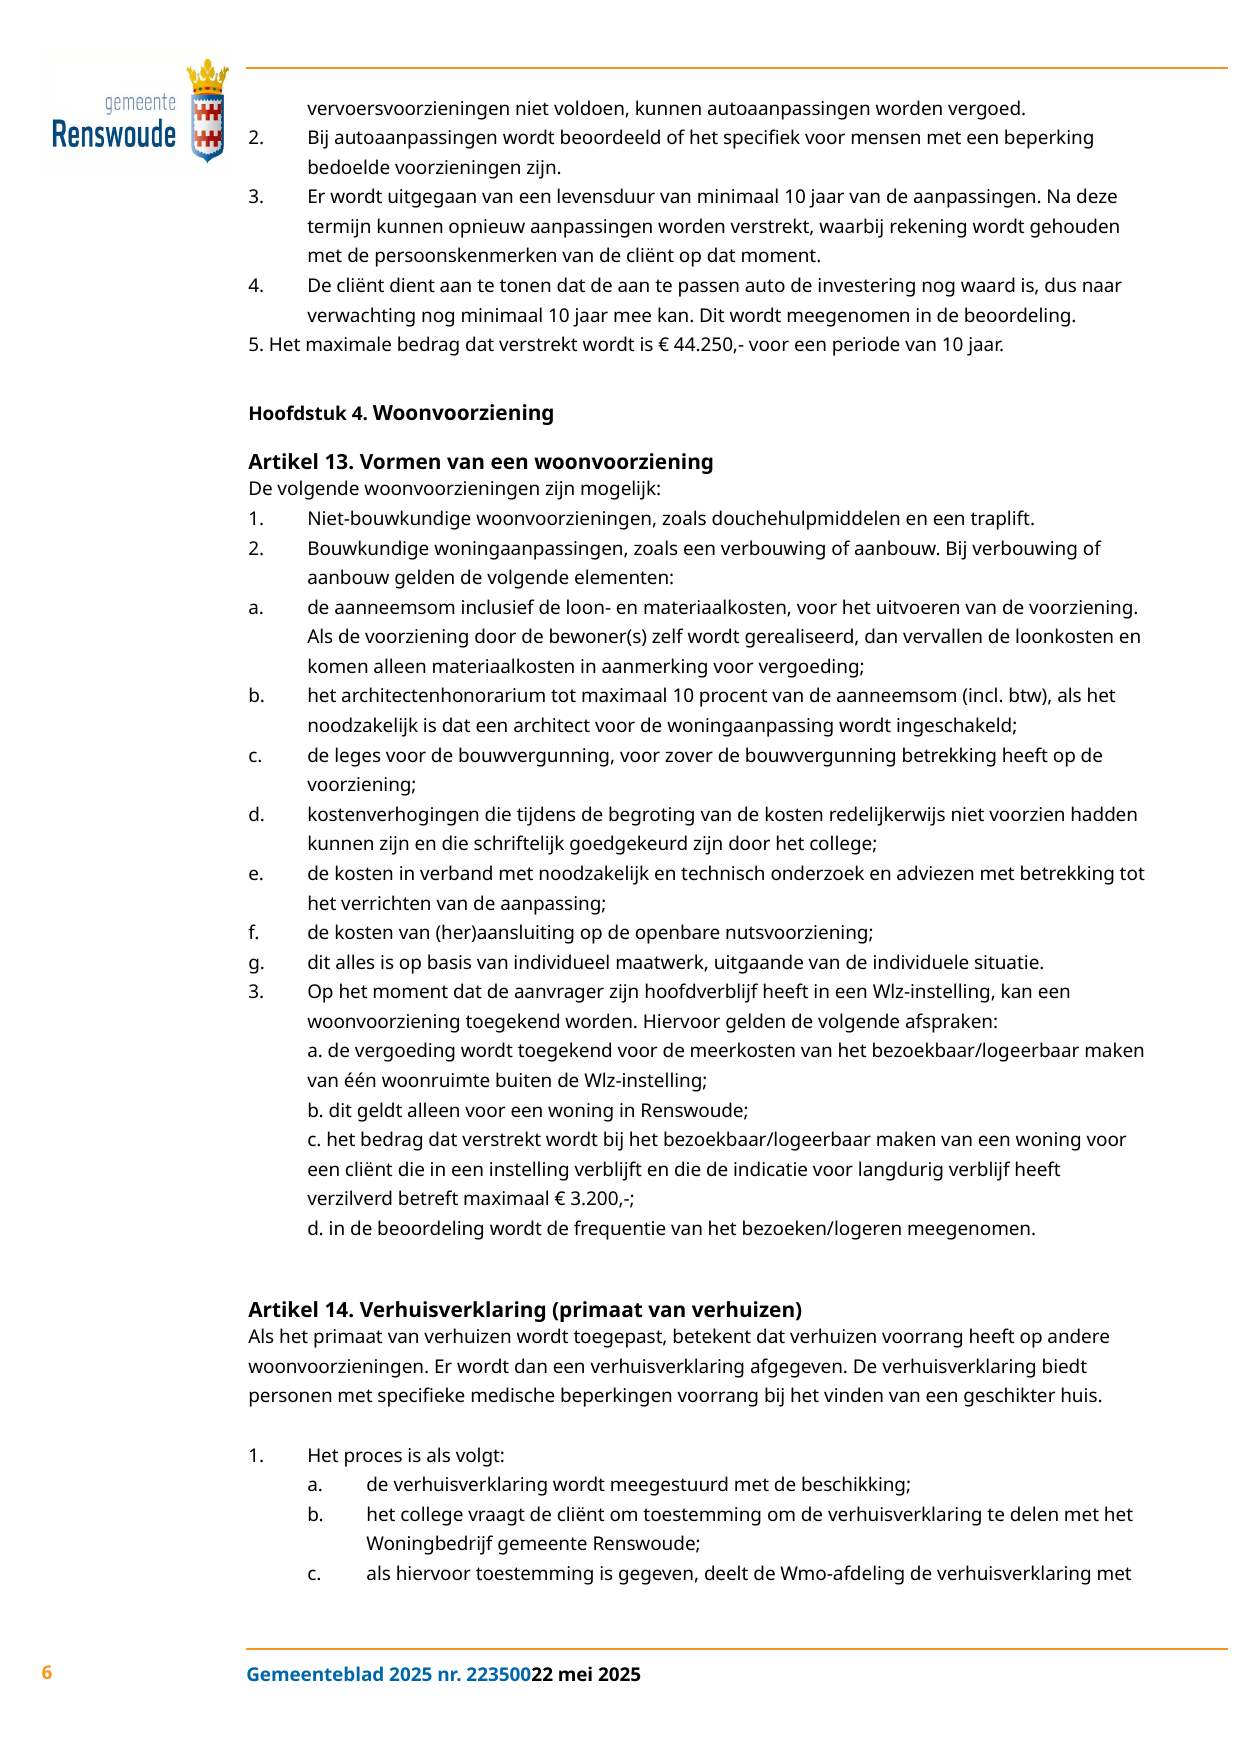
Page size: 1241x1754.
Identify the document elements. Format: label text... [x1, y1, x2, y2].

list als hiervoor toestemming is gegeven, deelt de Wmo-afdeling de verhuisverklaring met [307, 1560, 1152, 1586]
list de leges voor de bouwvergunning, voor zover de bouwvergunning betrekking heeft op de voorziening; [248, 742, 1152, 797]
list Bij autoaanpassingen wordt beoordeeld of het specifiek voor mensen met een beperking bedoelde voorzieningen zijn. [248, 124, 1152, 180]
text 5. Het maximale bedrag dat verstrekt wordt is € 44.250,- voor een periode van 10 jaar. [248, 331, 1152, 357]
list Bouwkundige woningaanpassingen, zoals een verbouwing of aanbouw. Bij verbouwing of aanbouw gelden de volgende elementen: [248, 535, 1152, 590]
picture [41, 47, 231, 172]
text Hoofdstuk 4. Woonvoorziening [248, 398, 1152, 426]
list de aanneemsom inclusief de loon- en materiaalkosten, voor het uitvoeren van de voorziening. Als de voorziening door de bewoner(s) zelf wordt gerealiseerd, dan vervallen de loonkosten en komen alleen materiaalkosten in aanmerking voor vergoeding; [248, 594, 1152, 679]
text Artikel 13. Vormen van een woonvoorziening [248, 447, 1152, 476]
text Als het primaat van verhuizen wordt toegepast, betekent dat verhuizen voorrang heeft op andere woonvoorzieningen. Er wordt dan een verhuisverklaring afgegeven. De verhuisverklaring biedt personen met specifieke medische beperkingen voorrang bij het vinden van een geschikter huis. [248, 1323, 1152, 1408]
list de kosten van (her)aansluiting op de openbare nutsvoorziening; [248, 919, 1152, 945]
list d. in de beoordeling wordt de frequentie van het bezoeken/logeren meegenomen. [248, 1215, 1152, 1241]
text Artikel 14. Verhuisverklaring (primaat van verhuizen) [248, 1295, 1152, 1323]
list kostenverhogingen die tijdens de begroting van de kosten redelijkerwijs niet voorzien hadden kunnen zijn en die schriftelijk goedgekeurd zijn door het college; [248, 801, 1152, 856]
list a. de vergoeding wordt toegekend voor de meerkosten van het bezoekbaar/logeerbaar maken van één woonruimte buiten de Wlz-instelling; [248, 1038, 1152, 1093]
list Het proces is als volgt: [248, 1442, 1152, 1468]
list Op het moment dat de aanvrager zijn hoofdverblijf heeft in een Wlz-instelling, kan een woonvoorziening toegekend worden. Hiervoor gelden de volgende afspraken: [248, 978, 1152, 1034]
list De cliënt dient aan te tonen dat de aan te passen auto de investering nog waard is, dus naar verwachting nog minimaal 10 jaar mee kan. Dit wordt meegenomen in de beoordeling. [248, 272, 1152, 328]
list b. dit geldt alleen voor een woning in Renswoude; [248, 1097, 1152, 1122]
list de verhuisverklaring wordt meegestuurd met de beschikking; [307, 1471, 1152, 1497]
list vervoersvoorzieningen niet voldoen, kunnen autoaanpassingen worden vergoed. [248, 95, 1152, 121]
list de kosten in verband met noodzakelijk en technisch onderzoek en adviezen met betrekking tot het verrichten van de aanpassing; [248, 860, 1152, 915]
list het architectenhonorarium tot maximaal 10 procent van de aanneemsom (incl. btw), als het noodzakelijk is dat een architect voor de woningaanpassing wordt ingeschakeld; [248, 683, 1152, 738]
text De volgende woonvoorzieningen zijn mogelijk: [248, 476, 1152, 501]
list het college vraagt de cliënt om toestemming om de verhuisverklaring te delen met het Woningbedrijf gemeente Renswoude; [307, 1501, 1152, 1556]
list c. het bedrag dat verstrekt wordt bij het bezoekbaar/logeerbaar maken van een woning voor een cliënt die in een instelling verblijft en die de indicatie voor langdurig verblijf heeft verzilverd betreft maximaal € 3.200,-; [248, 1126, 1152, 1211]
list Er wordt uitgegaan van een levensduur van minimaal 10 jaar van de aanpassingen. Na deze termijn kunnen opnieuw aanpassingen worden verstrekt, waarbij rekening wordt gehouden met de persoonskenmerken van de cliënt op dat moment. [248, 183, 1152, 268]
list Niet-bouwkundige woonvoorzieningen, zoals douchehulpmiddelen en een traplift. [248, 505, 1152, 531]
list dit alles is op basis van individueel maatwerk, uitgaande van de individuele situatie. [248, 949, 1152, 974]
